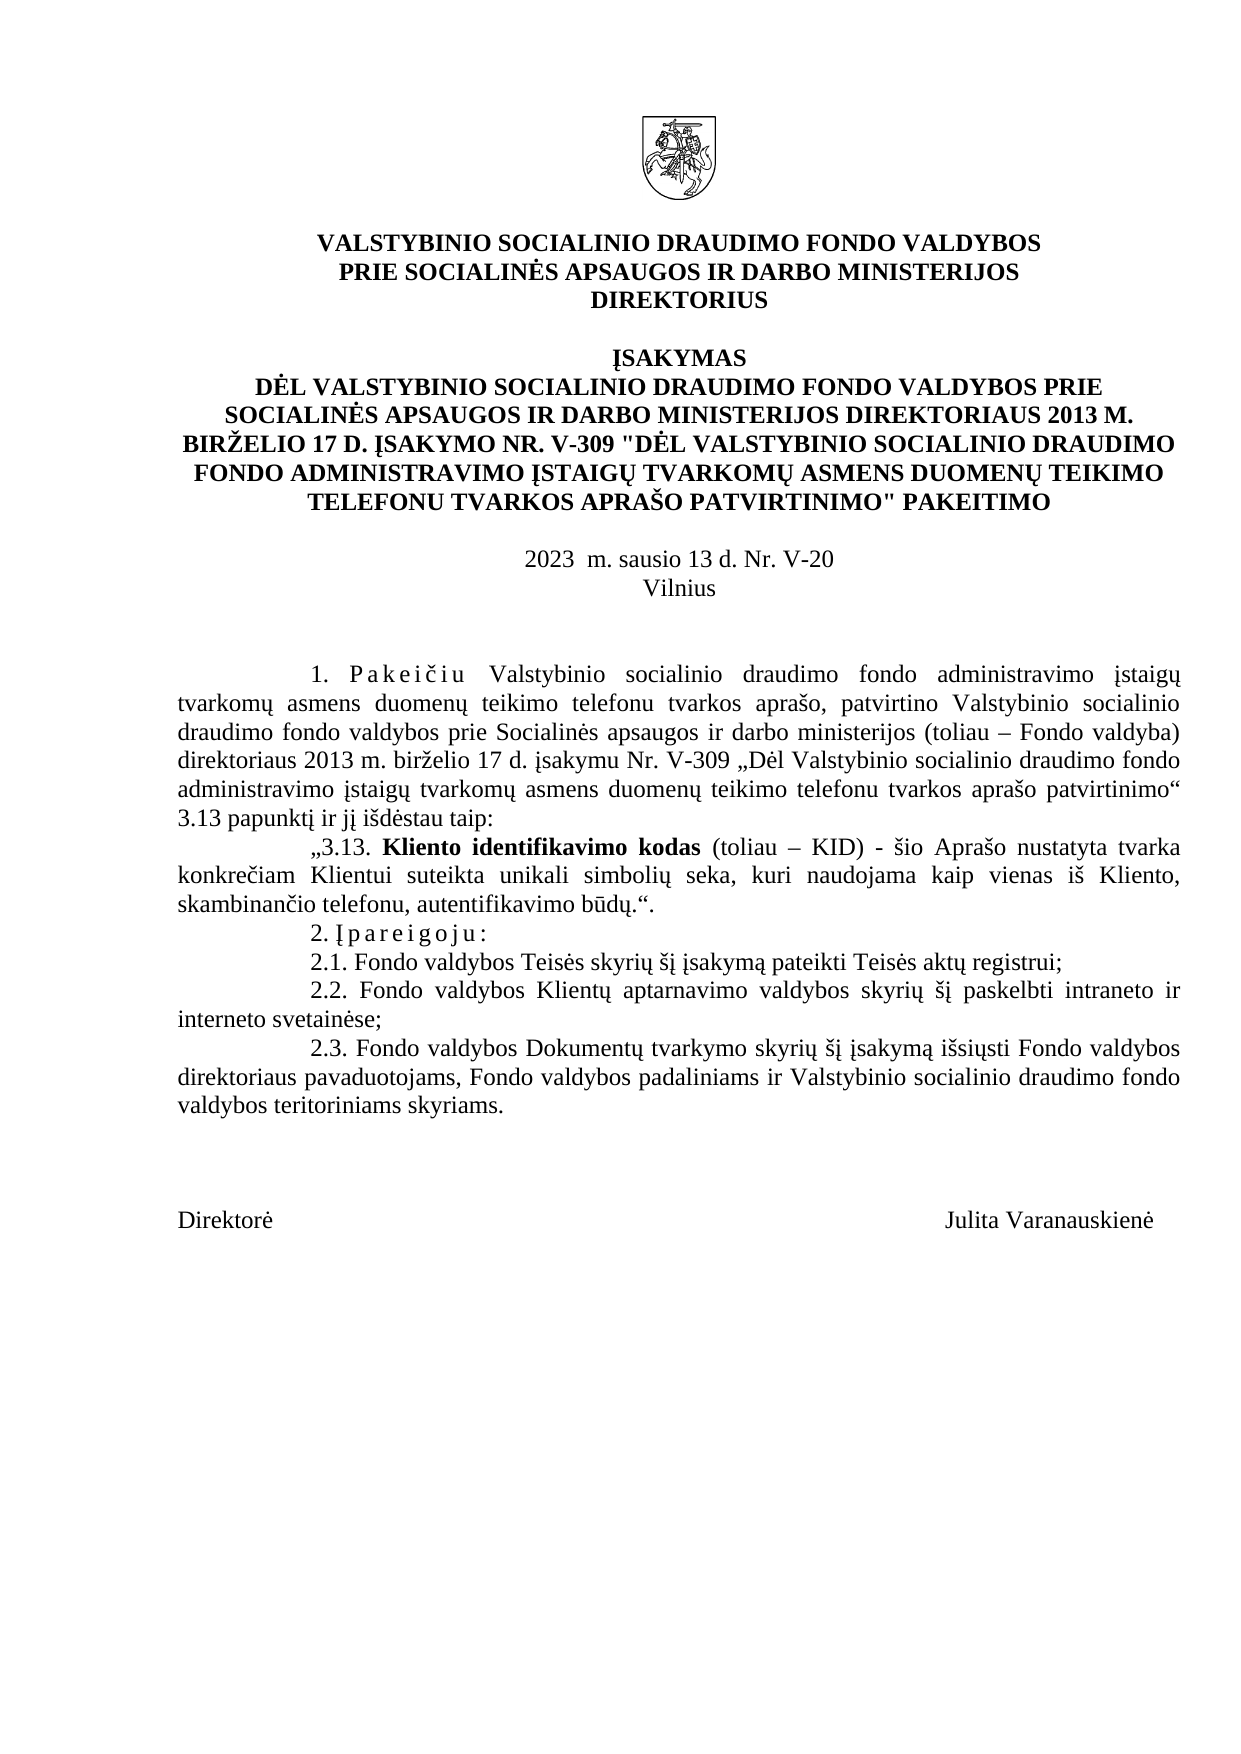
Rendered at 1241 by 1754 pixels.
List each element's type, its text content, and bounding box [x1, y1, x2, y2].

text DĖL VALSTYBINIO SOCIALINIO DRAUDIMO FONDO VALDYBOS PRIE SOCIALINĖS APSAUGOS IR DARBO MINISTERIJOS DIREKTORIAUS 2013 m. birželio 17 d. įsakymo Nr. V-309 "dėl VALSTYBINIO SOCIALINIO DRAUDIMO FONDO administravimo įstaigų tvarkomų asmens duomenų teikimo telefonu tvarkos aprašo patvirtinimo" pakeitimo [177, 372, 1181, 516]
text 2.3. Fondo valdybos Dokumentų tvarkymo skyrių šį įsakymą išsiųsti Fondo valdybos direktoriaus pavaduotojams, Fondo valdybos padaliniams ir Valstybinio socialinio draudimo fondo valdybos teritoriniams skyriams. [177, 1033, 1181, 1119]
text 2. Įpareigoju: [177, 918, 1181, 947]
text 2023 m. sausio 13 d. Nr. V-20 [177, 544, 1181, 573]
text PRIE SOCIALINĖS APSAUGOS IR DARBO MINISTERIJOS [177, 257, 1181, 286]
text 2.2. Fondo valdybos Klientų aptarnavimo valdybos skyrių šį paskelbti intraneto ir interneto svetainėse; [177, 976, 1181, 1033]
text „3.13. Kliento identifikavimo kodas (toliau – KID) - šio Aprašo nustatyta tvarka konkrečiam Klientui suteikta unikali simbolių seka, kuri naudojama kaip vienas iš Kliento, skambinančio telefonu, autentifikavimo būdų.“. [177, 832, 1181, 918]
text 1. Pakeičiu Valstybinio socialinio draudimo fondo administravimo įstaigų tvarkomų asmens duomenų teikimo telefonu tvarkos aprašo, patvirtino Valstybinio socialinio draudimo fondo valdybos prie Socialinės apsaugos ir darbo ministerijos (toliau – Fondo valdyba) direktoriaus 2013 m. birželio 17 d. įsakymu Nr. V-309 „Dėl Valstybinio socialinio draudimo fondo administravimo įstaigų tvarkomų asmens duomenų teikimo telefonu tvarkos aprašo patvirtinimo“ 3.13 papunktį ir jį išdėstau taip: [177, 659, 1181, 832]
text Vilnius [177, 573, 1181, 602]
text DIREKTORIUS [177, 286, 1181, 314]
text VALSTYBINIO SOCIALINIO DRAUDIMO FONDO VALDYBOS [177, 228, 1181, 257]
text 2.1. Fondo valdybos Teisės skyrių šį įsakymą pateikti Teisės aktų registrui; [177, 947, 1181, 976]
text ĮSAKYMAS [177, 343, 1181, 372]
text Direktorė Julita Varanauskienė [177, 1206, 1181, 1234]
